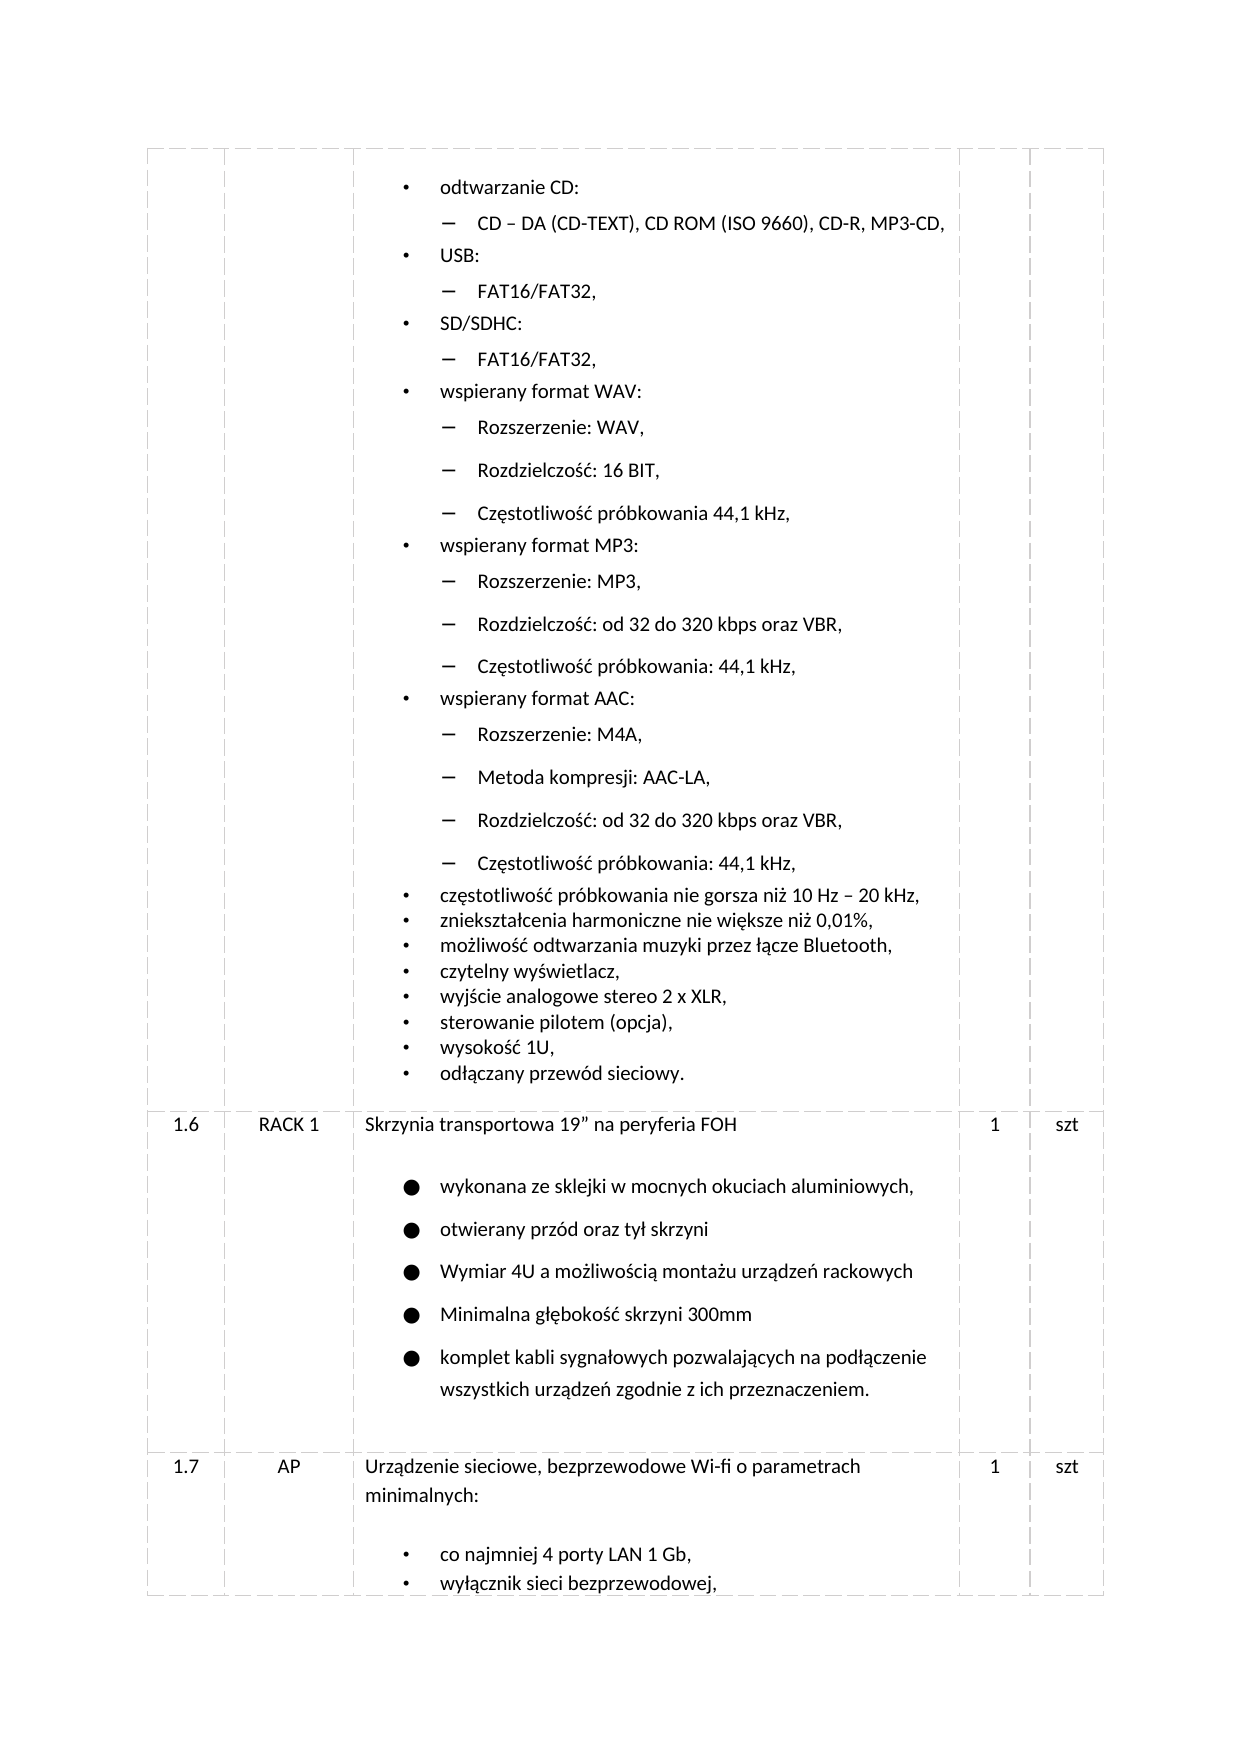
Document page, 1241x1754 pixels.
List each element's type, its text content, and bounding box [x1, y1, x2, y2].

table_cell [148, 148, 224, 1111]
table_cell szt [1030, 1111, 1104, 1452]
table_cell Skrzynia transportowa 19” na peryferia FOH wykonana ze sklejki w mocnych okuciach aluminiowych, otwierany przód oraz tył skrzyni Wymiar 4U a możliwością montażu urządzeń rackowych Minimalna głębokość skrzyni 300mm komplet kabli sygnałowych pozwalających na podłączenie wszystkich urządzeń zgodnie z ich przeznaczeniem. [354, 1111, 959, 1452]
table_cell 1 [959, 1111, 1030, 1452]
table_cell 1.7 [148, 1452, 224, 1595]
table_cell 1.6 [148, 1111, 224, 1452]
table_cell 1 [959, 1452, 1030, 1595]
table_cell RACK 1 [224, 1111, 354, 1452]
table_cell szt [1030, 1452, 1104, 1595]
table_cell [959, 148, 1030, 1111]
table_cell Wieloformatowy dtwarzacz CD o parametrach minimalnych: odtwarzanie CD: CD – DA (CD-TEXT), CD ROM (ISO 9660), CD-R, MP3-CD, USB: FAT16/FAT32, SD/SDHC: FAT16/FAT32, wspierany format WAV: Rozszerzenie: WAV, Rozdzielczość: 16 BIT, Częstotliwość próbkowania 44,1 kHz, wspierany format MP3: Rozszerzenie: MP3, Rozdzielczość: od 32 do 320 kbps oraz VBR, Częstotliwość próbkowania: 44,1 kHz, wspierany format AAC: Rozszerzenie: M4A, Metoda kompresji: AAC-LA, Rozdzielczość: od 32 do 320 kbps oraz VBR, Częstotliwość próbkowania: 44,1 kHz, częstotliwość próbkowania nie gorsza niż 10 Hz – 20 kHz, zniekształcenia harmoniczne nie większe niż 0,01%, możliwość odtwarzania muzyki przez łącze Bluetooth, czytelny wyświetlacz, wyjście analogowe stereo 2 x XLR, sterowanie pilotem (opcja), wysokość 1U, odłączany przewód sieciowy. [354, 148, 959, 1111]
table_cell [224, 148, 354, 1111]
table_cell [1030, 148, 1104, 1111]
table_cell AP [224, 1452, 354, 1595]
table_cell Urządzenie sieciowe, bezprzewodowe Wi-fi o parametrach minimalnych: co najmniej 4 porty LAN 1 Gb, wyłącznik sieci bezprzewodowej, obsługa standardu sieci ac/n/g, co najmniej 3 anteny bezkierunkowe odpinane, praca w zakres 2,4 GHz and 5 GHz, prędkość transmisji do 1300 Mb/s dla 5 GHz oraz 600 Mb/s dla 2,4 GHz, zabezpieczenie WPA - PSK/WPA2 - PSK, DHCP oraz rezerwacja adresów IP. [354, 1452, 959, 1595]
